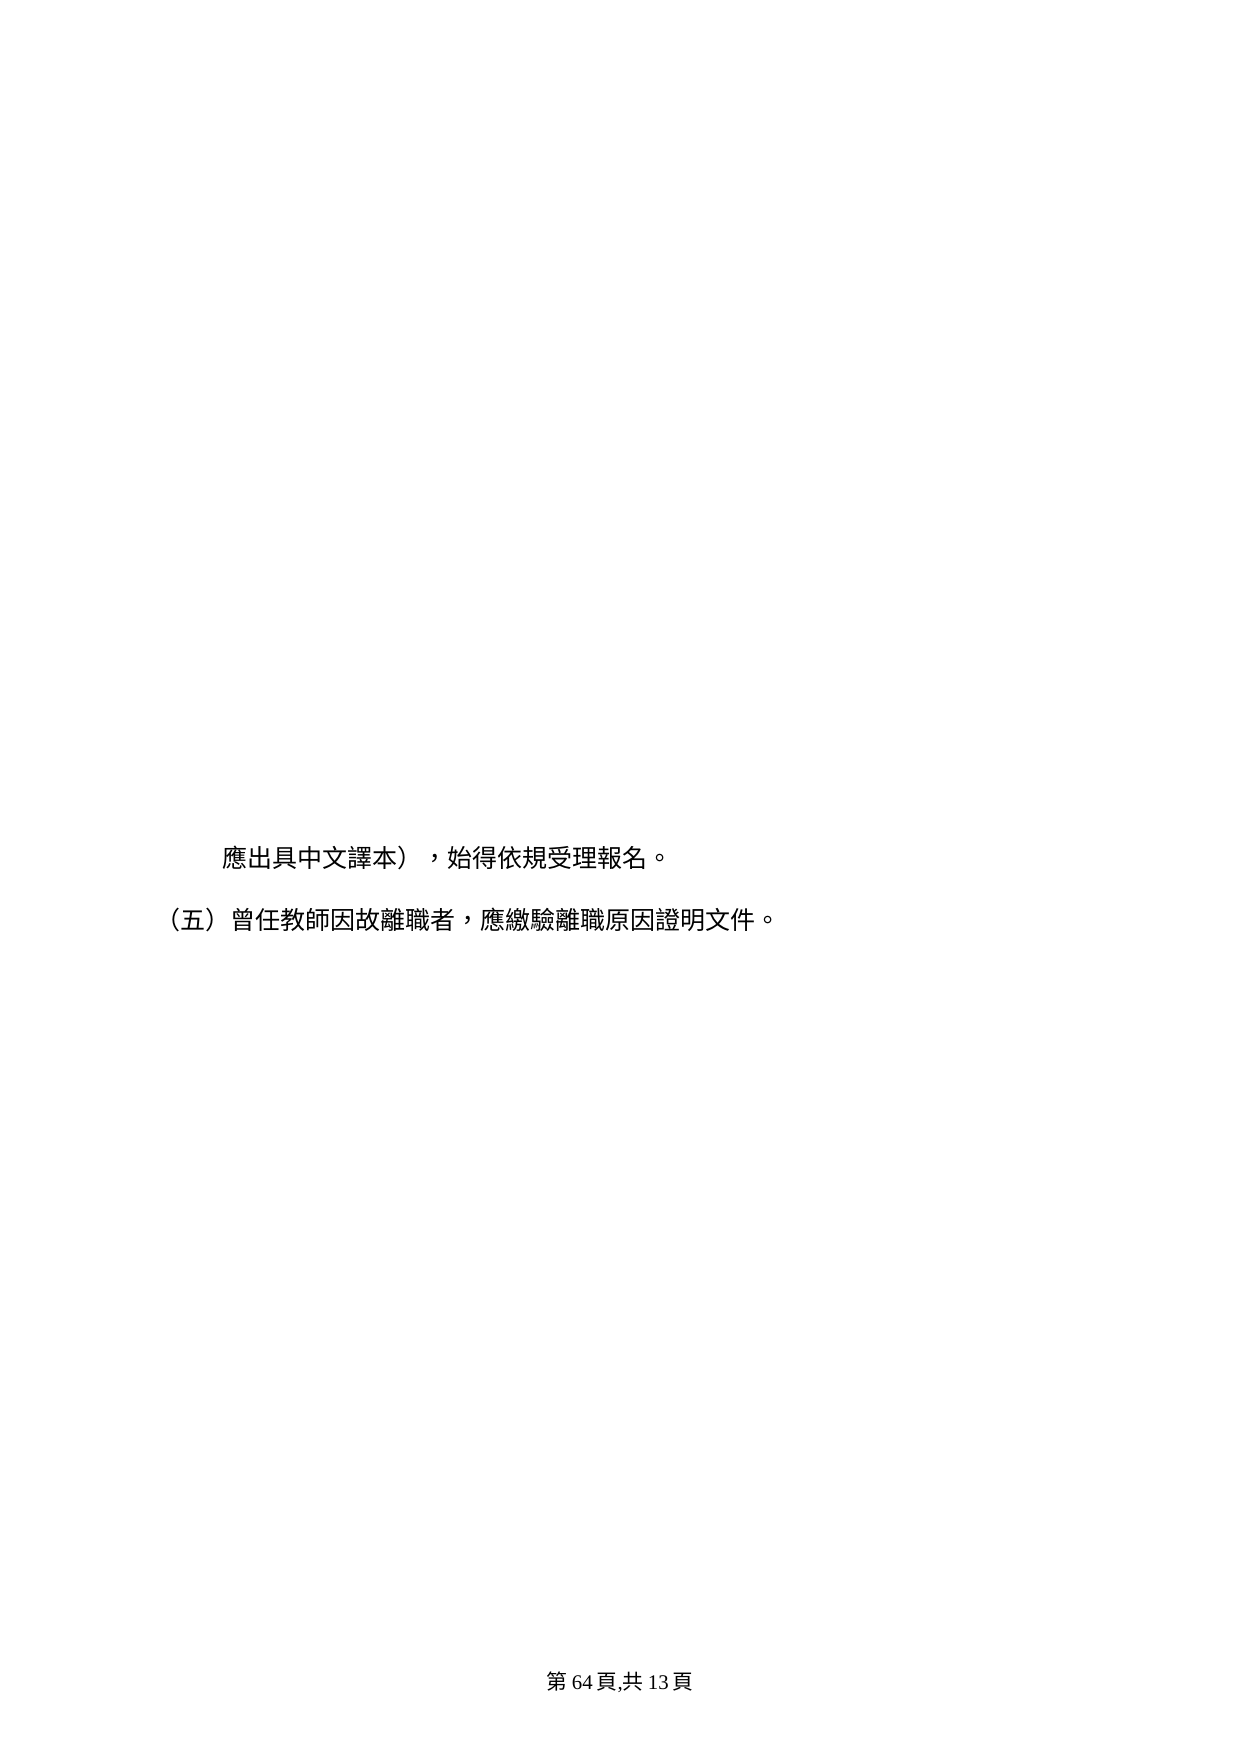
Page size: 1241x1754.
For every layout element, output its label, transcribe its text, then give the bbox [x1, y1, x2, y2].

text （五）曾任教師因故離職者，應繳驗離職原因證明文件。 [156, 877, 1122, 939]
text 應出具中文譯本），始得依規受理報名。 [156, 814, 1122, 877]
